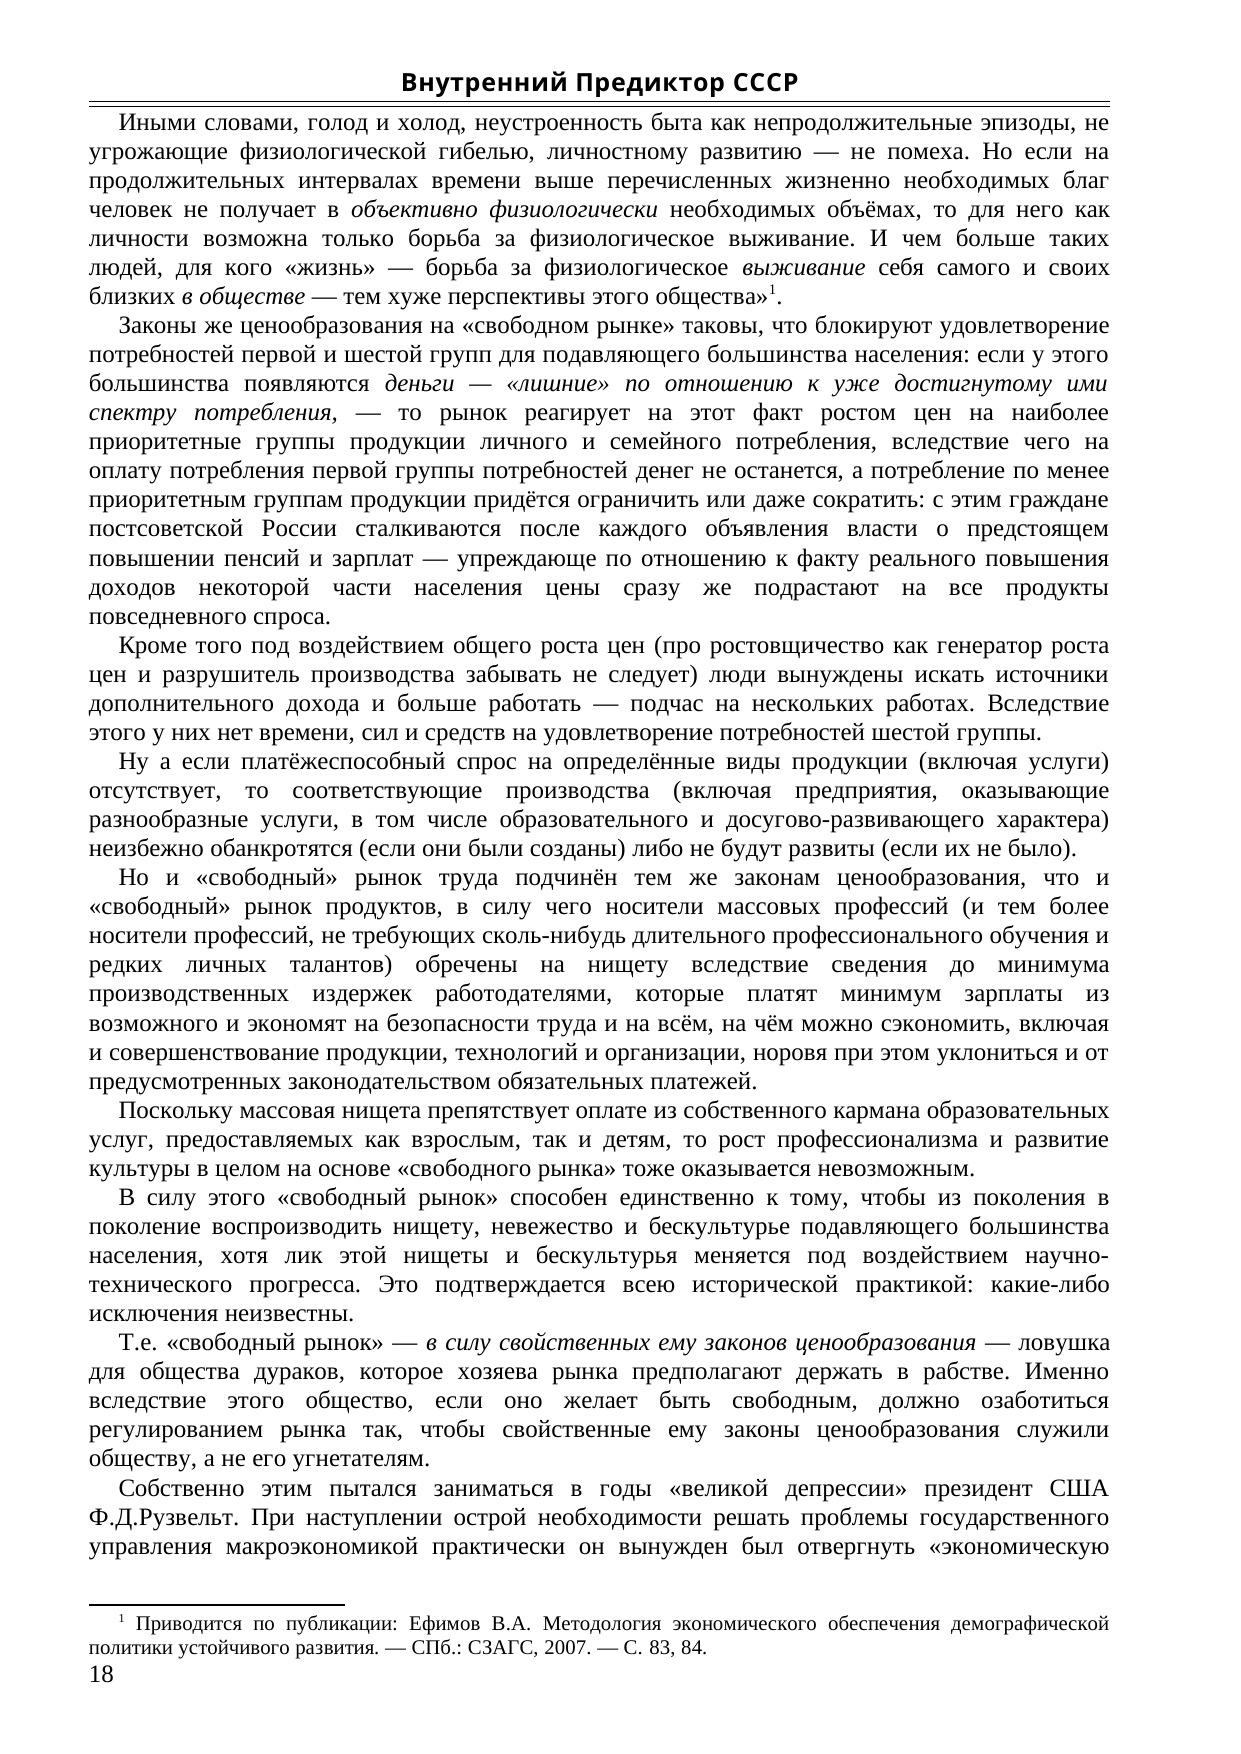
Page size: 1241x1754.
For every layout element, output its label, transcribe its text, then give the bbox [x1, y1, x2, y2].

text Законы же ценообразования на «свободном рынке» таковы, что блокируют удовлетворение потребностей первой и шестой групп для подавляющего большинства населения: если у этого большинства появляются деньги — «лишние» по отношению к уже достигнутому ими спектру потребления, — то рынок реагирует на этот факт ростом цен на наиболее приоритетные группы продукции личного и семейного потребления, вследствие чего на оплату потребления первой группы потребностей денег не останется, а потребление по менее приоритетным группам продукции придётся ограничить или даже сократить: с этим граждане постсоветской России сталкиваются после каждого объявления власти о предстоящем повышении пенсий и зарплат — упреждающе по отношению к факту реального повышения доходов некоторой части населения цены сразу же подрастают на все продукты повседневного спроса. [89, 310, 1110, 629]
text Собственно этим пытался заниматься в годы «великой депрессии» президент США Ф.Д.Рузвельт. При наступлении острой необходимости решать проблемы государственного управления макроэкономикой практически он вынужден был отвергнуть «экономическую [89, 1472, 1110, 1559]
text Т.е. «свободный рынок» — в силу свойственных ему законов ценообразования — ловушка для общества дураков, которое хозяева рынка предполагают держать в рабстве. Именно вследствие этого общество, если оно желает быть свободным, должно озаботиться регулированием рынка так, чтобы свойственные ему законы ценообразования служили обществу, а не его угнетателям. [89, 1327, 1110, 1472]
text Иными словами, голод и холод, неустроенность быта как непродолжительные эпизоды, не угрожающие физиологической гибелью, личностному развитию — не помеха. Но если на продолжительных интервалах времени выше перечисленных жизненно необходимых благ человек не получает в объективно физиологически необходимых объёмах, то для него как личности возможна только борьба за физиологическое выживание. И чем больше таких людей, для кого «жизнь» — борьба за физиологическое выживание себя самого и своих близких в обществе — тем хуже перспективы этого общества». [89, 107, 1110, 310]
text В силу этого «свободный рынок» способен единственно к тому, чтобы из поколения в поколение воспроизводить нищету, невежество и бескультурье подавляющего большинства населения, хотя лик этой нищеты и бескультурья меняется под воздействием научно-технического прогресса. Это подтверждается всею исторической практикой: какие-либо исключения неизвестны. [89, 1182, 1110, 1327]
text Ну а если платёжеспособный спрос на определённые виды продукции (включая услуги) отсутствует, то соответствующие производства (включая предприятия, оказывающие разнообразные услуги, в том числе образовательного и досугово-развивающего характера) неизбежно обанкротятся (если они были созданы) либо не будут развиты (если их не было). [89, 746, 1110, 862]
text Приводится по публикации: Ефимов В.А. Методология экономического обеспечения демографической политики устойчивого развития. — СПб.: СЗАГС, 2007. — С. 83, 84. [89, 1611, 1110, 1659]
text Поскольку массовая нищета препятствует оплате из собственного кармана образовательных услуг, предоставляемых как взрослым, так и детям, то рост профессионализма и развитие культуры в целом на основе «свободного рынка» тоже оказывается невозможным. [89, 1094, 1110, 1182]
text Кроме того под воздействием общего роста цен (про ростовщичество как генератор роста цен и разрушитель производства забывать не следует) люди вынуждены искать источники дополнительного дохода и больше работать — подчас на нескольких работах. Вследствие этого у них нет времени, сил и средств на удовлетворение потребностей шестой группы. [89, 629, 1110, 746]
text Но и «свободный» рынок труда подчинён тем же законам ценообразования, что и «свободный» рынок продуктов, в силу чего носители массовых профессий (и тем более носители профессий, не требующих сколь-нибудь длительного профессионального обучения и редких личных талантов) обречены на нищету вследствие сведения до минимума производственных издержек работодателями, которые платят минимум зарплаты из возможного и экономят на безопасности труда и на всём, на чём можно сэкономить, включая и совершенствование продукции, технологий и организации, норовя при этом уклониться и от предусмотренных законодательством обязательных платежей. [89, 862, 1110, 1094]
